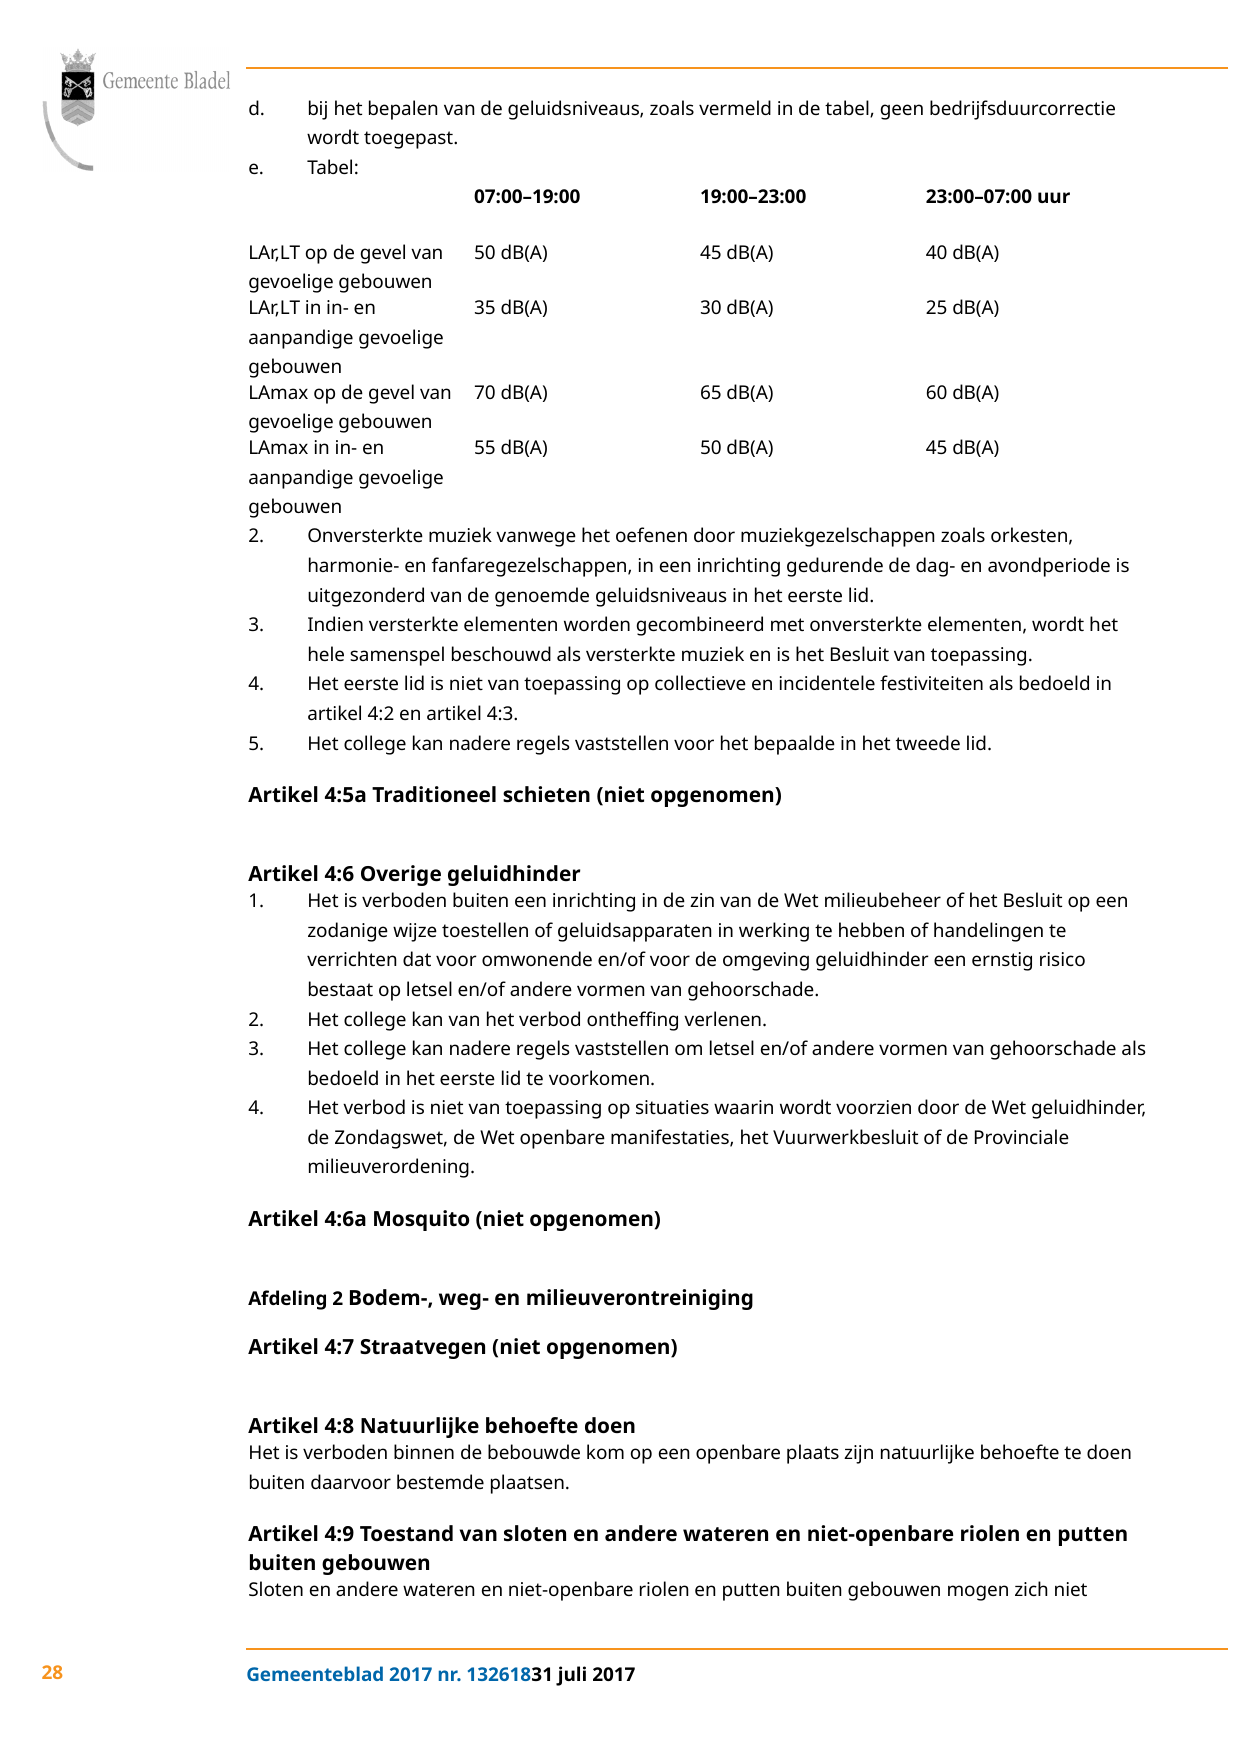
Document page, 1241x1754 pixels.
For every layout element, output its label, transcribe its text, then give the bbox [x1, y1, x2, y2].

table_cell LAr,LT op de gevel van gevoelige gebouwen [248, 239, 474, 294]
text Artikel 4:5a Traditioneel schieten (niet opgenomen) [248, 780, 1152, 808]
table_cell 65 dB(A) [700, 379, 926, 434]
list Onversterkte muziek vanwege het oefenen door muziekgezelschappen zoals orkesten, harmonie- en fanfaregezelschappen, in een inrichting gedurende de dag- en avondperiode is uitgezonderd van de genoemde geluidsniveaus in het eerste lid. [248, 523, 1152, 607]
table_cell 45 dB(A) [700, 239, 926, 294]
table_cell 50 dB(A) [474, 239, 700, 294]
table_header [248, 184, 474, 239]
table_cell 50 dB(A) [700, 435, 926, 519]
picture [41, 47, 231, 172]
text Artikel 4:6 Overige geluidhinder [248, 859, 1152, 887]
list Het eerste lid is niet van toepassing op collectieve en incidentele festiviteiten als bedoeld in artikel 4:2 en artikel 4:3. [248, 671, 1152, 726]
table_cell 60 dB(A) [926, 379, 1152, 434]
text Artikel 4:9 Toestand van sloten en andere wateren en niet‑openbare riolen en putten buiten gebouwen [248, 1519, 1152, 1576]
table_cell 30 dB(A) [700, 294, 926, 379]
list Het college kan nadere regels vaststellen om letsel en/of andere vormen van gehoorschade als bedoeld in het eerste lid te voorkomen. [248, 1035, 1152, 1091]
list Tabel: [248, 154, 1152, 180]
table_cell 40 dB(A) [926, 239, 1152, 294]
text Sloten en andere wateren en niet‑openbare riolen en putten buiten gebouwen mogen zich niet [248, 1576, 1152, 1602]
table_header 23:00–07:00 uur [926, 184, 1152, 239]
table_cell LAmax in in- en aanpandige gevoelige gebouwen [248, 435, 474, 519]
table_cell 55 dB(A) [474, 435, 700, 519]
list Het college kan van het verbod ontheffing verlenen. [248, 1006, 1152, 1031]
list Het is verboden buiten een inrichting in de zin van de Wet milieubeheer of het Besluit op een zodanige wijze toestellen of geluidsapparaten in werking te hebben of handelingen te verrichten dat voor omwonende en/of voor de omgeving geluidhinder een ernstig risico bestaat op letsel en/of andere vormen van gehoorschade. [248, 887, 1152, 1002]
table_header 19:00–23:00 [700, 184, 926, 239]
table_cell LAmax op de gevel van gevoelige gebouwen [248, 379, 474, 434]
text Artikel 4:7 Straatvegen (niet opgenomen) [248, 1332, 1152, 1361]
list Het verbod is niet van toepassing op situaties waarin wordt voorzien door de Wet geluidhinder, de Zondagswet, de Wet openbare manifestaties, het Vuurwerkbesluit of de Provinciale milieuverordening. [248, 1094, 1152, 1179]
table_cell 70 dB(A) [474, 379, 700, 434]
table_header 07:00–19:00 [474, 184, 700, 239]
text Artikel 4:6a Mosquito (niet opgenomen) [248, 1204, 1152, 1232]
text Artikel 4:8 Natuurlijke behoefte doen [248, 1411, 1152, 1439]
text Afdeling 2 Bodem‑, weg‑ en milieuverontreiniging [248, 1283, 1152, 1311]
list Het college kan nadere regels vaststellen voor het bepaalde in het tweede lid. [248, 730, 1152, 755]
list bij het bepalen van de geluidsniveaus, zoals vermeld in de tabel, geen bedrijfsduurcorrectie wordt toegepast. [248, 95, 1152, 150]
text Het is verboden binnen de bebouwde kom op een openbare plaats zijn natuurlijke behoefte te doen buiten daarvoor bestemde plaatsen. [248, 1439, 1152, 1495]
list Indien versterkte elementen worden gecombineerd met onversterkte elementen, wordt het hele samenspel beschouwd als versterkte muziek en is het Besluit van toepassing. [248, 611, 1152, 667]
table_cell 35 dB(A) [474, 294, 700, 379]
table_cell 45 dB(A) [926, 435, 1152, 519]
table_cell 25 dB(A) [926, 294, 1152, 379]
table_cell LAr,LT in in- en aanpandige gevoelige gebouwen [248, 294, 474, 379]
